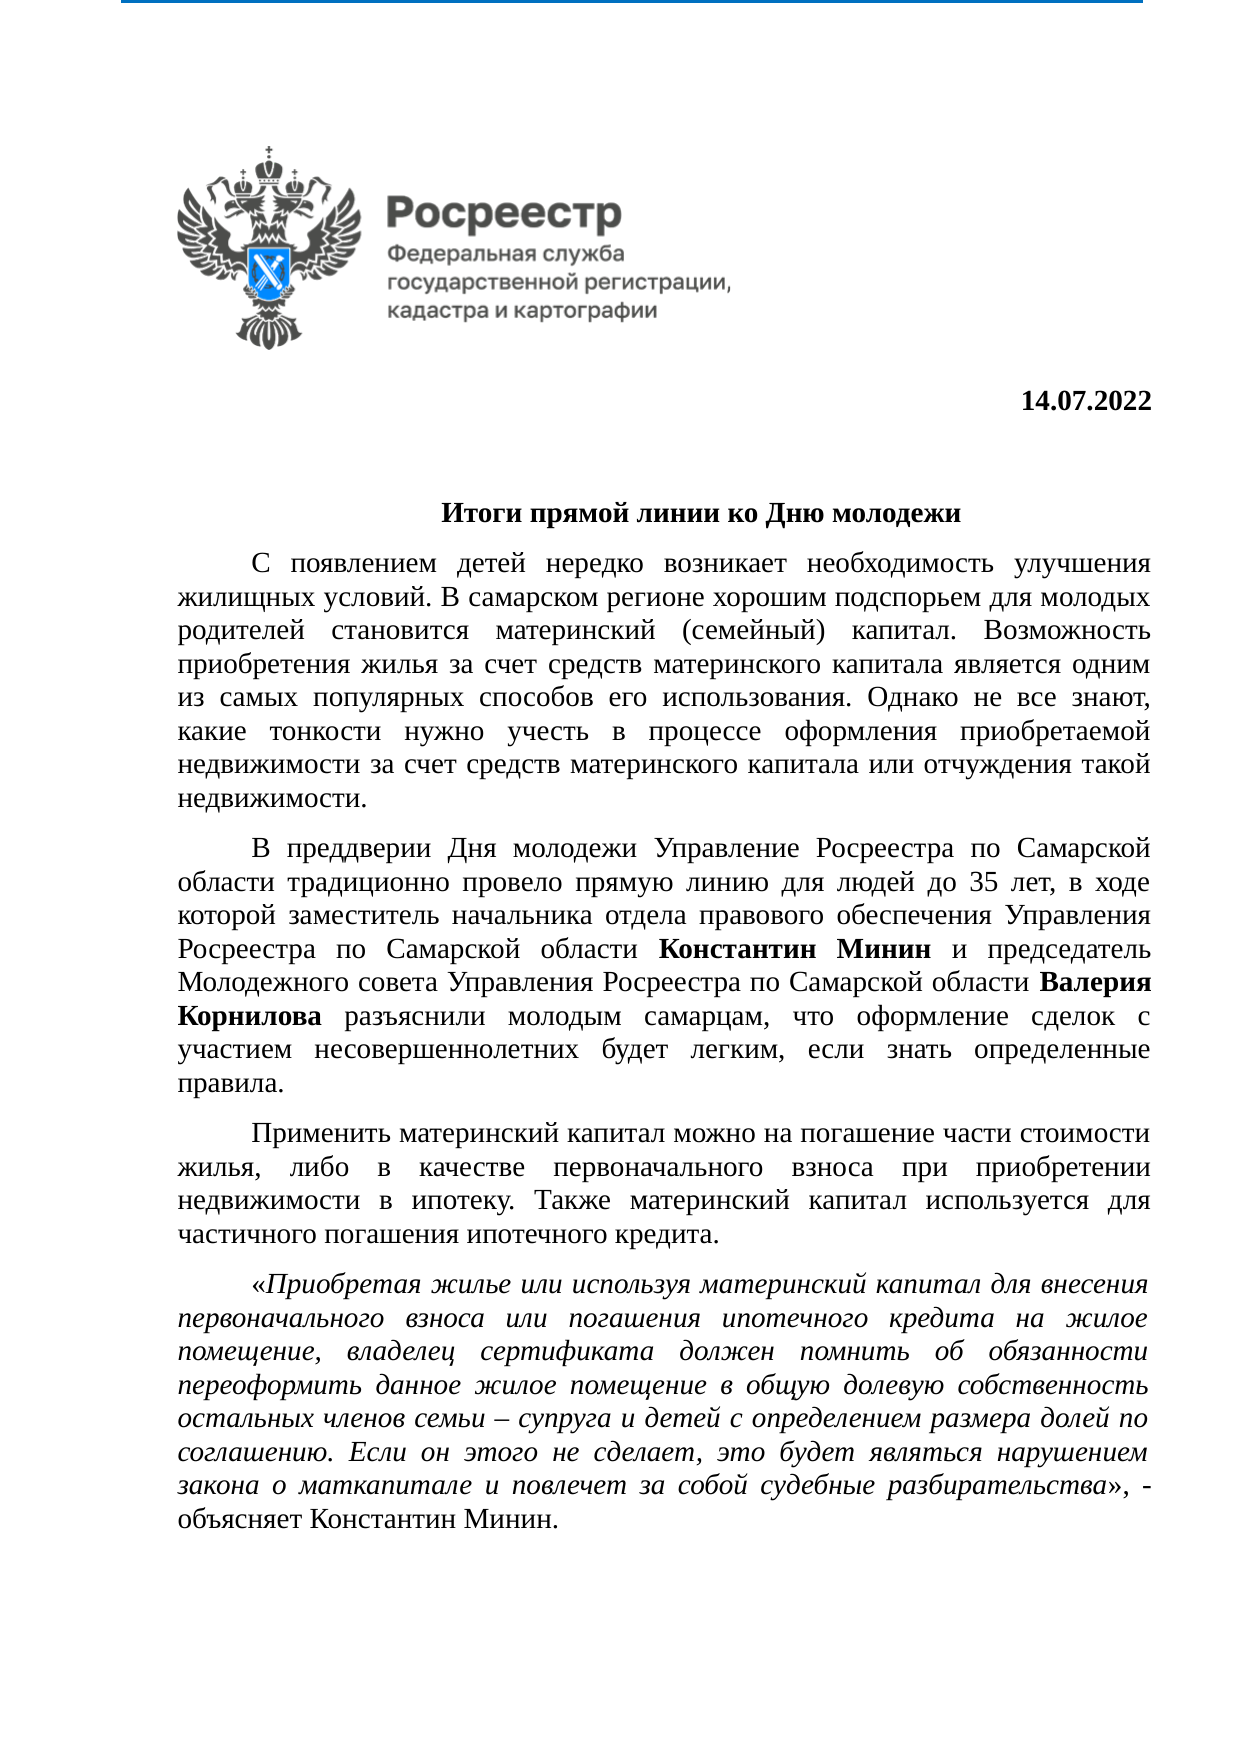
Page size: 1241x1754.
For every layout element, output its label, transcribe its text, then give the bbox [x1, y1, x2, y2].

text В преддверии Дня молодежи Управление Росреестра по Самарской области традиционно провело прямую линию для людей до 35 лет, в ходе которой заместитель начальника отдела правового обеспечения Управления Росреестра по Самарской области Константин Минин и председатель Молодежного совета Управления Росреестра по Самарской области Валерия Корнилова разъяснили молодым самарцам, что оформление сделок с участием несовершеннолетних будет легким, если знать определенные правила. [177, 830, 1152, 1099]
text С появлением детей нередко возникает необходимость улучшения жилищных условий. В самарском регионе хорошим подспорьем для молодых родителей становится материнский (семейный) капитал. Возможность приобретения жилья за счет средств материнского капитала является одним из самых популярных способов его использования. Однако не все знают, какие тонкости нужно учесть в процессе оформления приобретаемой недвижимости за счет средств материнского капитала или отчуждения такой недвижимости. [177, 545, 1152, 814]
text Итоги прямой линии ко Дню молодежи [177, 495, 1152, 529]
text «Приобретая жилье или используя материнский капитал для внесения первоначального взноса или погашения ипотечного кредита на жилое помещение, владелец сертификата должен помнить об обязанности переоформить данное жилое помещение в общую долевую собственность остальных членов семьи – супруга и детей с определением размера долей по соглашению. Если он этого не сделает, это будет являться нарушением закона о маткапитале и повлечет за собой судебные разбирательства», - объясняет Константин Минин. [177, 1266, 1152, 1534]
text Применить материнский капитал можно на погашение части стоимости жилья, либо в качестве первоначального взноса при приобретении недвижимости в ипотеку. Также материнский капитал используется для частичного погашения ипотечного кредита. [177, 1115, 1152, 1249]
text 14.07.2022 [177, 383, 1152, 417]
